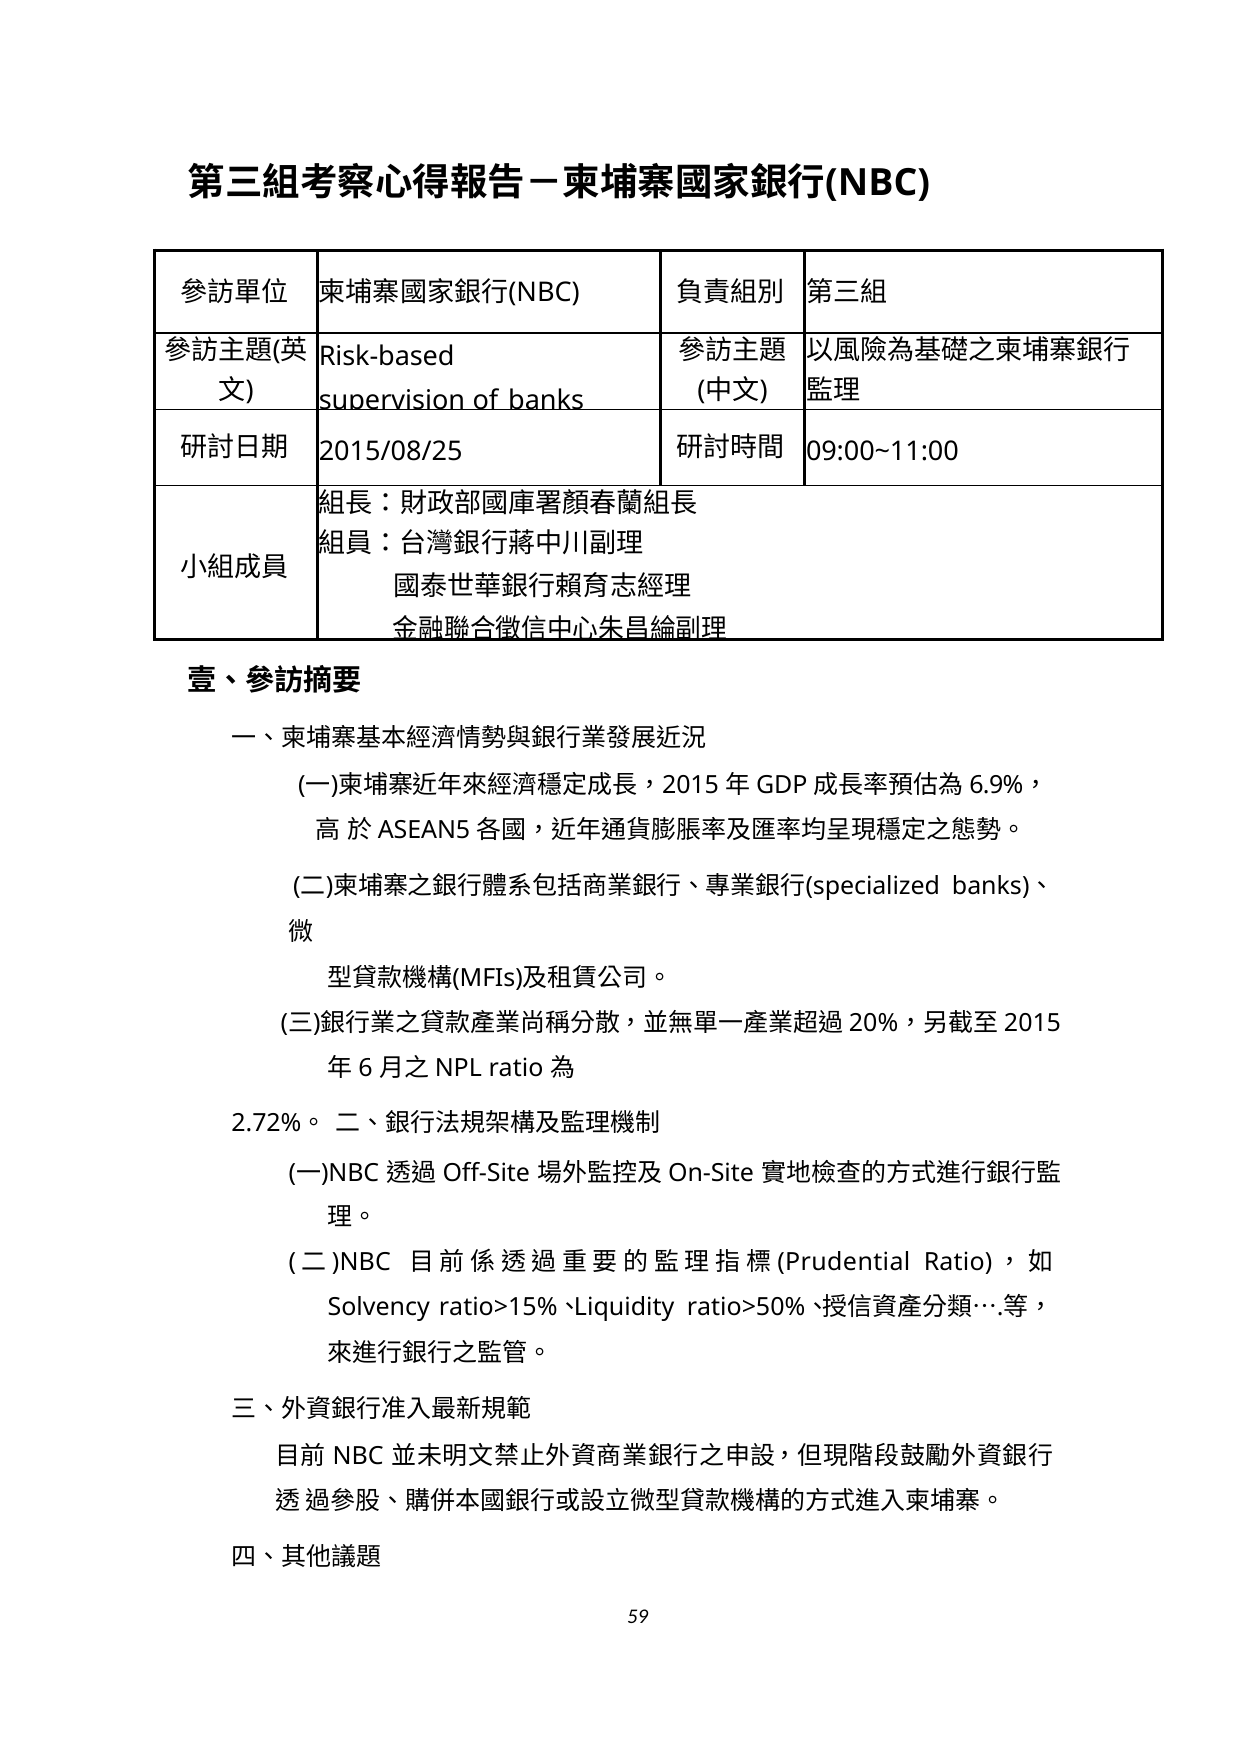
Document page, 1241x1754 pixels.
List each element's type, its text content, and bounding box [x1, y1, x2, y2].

table_cell 以風險為基礎之柬埔寨銀行 監理 [806, 334, 1161, 408]
table_cell 研討時間 [662, 410, 803, 485]
subtitle 壹、參訪摘要 [187, 656, 1173, 699]
text 型貸款機構(MFIs)及租賃公司。 [327, 958, 1173, 994]
table_cell Risk-based supervision of banks in Cambodia [319, 334, 659, 408]
text 目前 NBC 並未明文禁止外資商業銀行之申設，但現階段鼓勵外資銀行透 過參股、購併本國銀行或設立微型貸款機構的方式進入柬埔寨。 [275, 1435, 1053, 1517]
text 三、外資銀行准入最新規範 [231, 1388, 1173, 1425]
subtitle 第三組考察心得報告－柬埔寨國家銀行(NBC) [187, 158, 1173, 205]
text 年 6 月之 NPL ratio 為 2.72%。 二、銀行法規架構及監理機制 [231, 1047, 660, 1138]
text (二)NBC 目前係透過重要的監理指標(Prudential Ratio)，如 Solvency ratio>15%、Liquidity ratio>50%、授信資產分類….等，來進行銀行之監管。 [288, 1241, 1053, 1368]
text (一)NBC 透過 Off-Site 場外監控及 On-Site 實地檢查的方式進行銀行監 [288, 1157, 1173, 1188]
table_cell 研討日期 [156, 410, 316, 485]
table_header 負責組別 [662, 252, 803, 332]
table_cell 2015/08/25 [319, 410, 659, 485]
text 一、柬埔寨基本經濟情勢與銀行業發展近況 [231, 717, 1173, 754]
table_cell 09:00~11:00 [806, 410, 1161, 485]
table_cell 參訪主題(英 文) [156, 334, 316, 408]
text 理。 [327, 1196, 1173, 1232]
table_header 參訪單位 [156, 252, 316, 332]
table_header 柬埔寨國家銀行(NBC) [319, 252, 659, 332]
table_header 第三組 [806, 252, 1161, 332]
table_cell 組長：財政部國庫署顏春蘭組長 組員：台灣銀行蔣中川副理 國泰世華銀行賴育志經理 金融聯合徵信中心朱昌綸副理 [319, 486, 1161, 637]
table_cell 小組成員 [156, 486, 316, 637]
text 四、其他議題 [231, 1537, 1173, 1573]
table_cell 參訪主題 (中文) [662, 334, 803, 408]
text (二)柬埔寨之銀行體系包括商業銀行、專業銀行(specialized banks)、微 [287, 866, 1053, 947]
text (三)銀行業之貸款產業尚稱分散，並無單一產業超過 20%，另截至 2015 [168, 1003, 1173, 1039]
text (一)柬埔寨近年來經濟穩定成長，2015 年 GDP 成長率預估為 6.9%，高 於 ASEAN5 各國，近年通貨膨脹率及匯率均呈現穩定之態勢。 [287, 764, 1053, 846]
